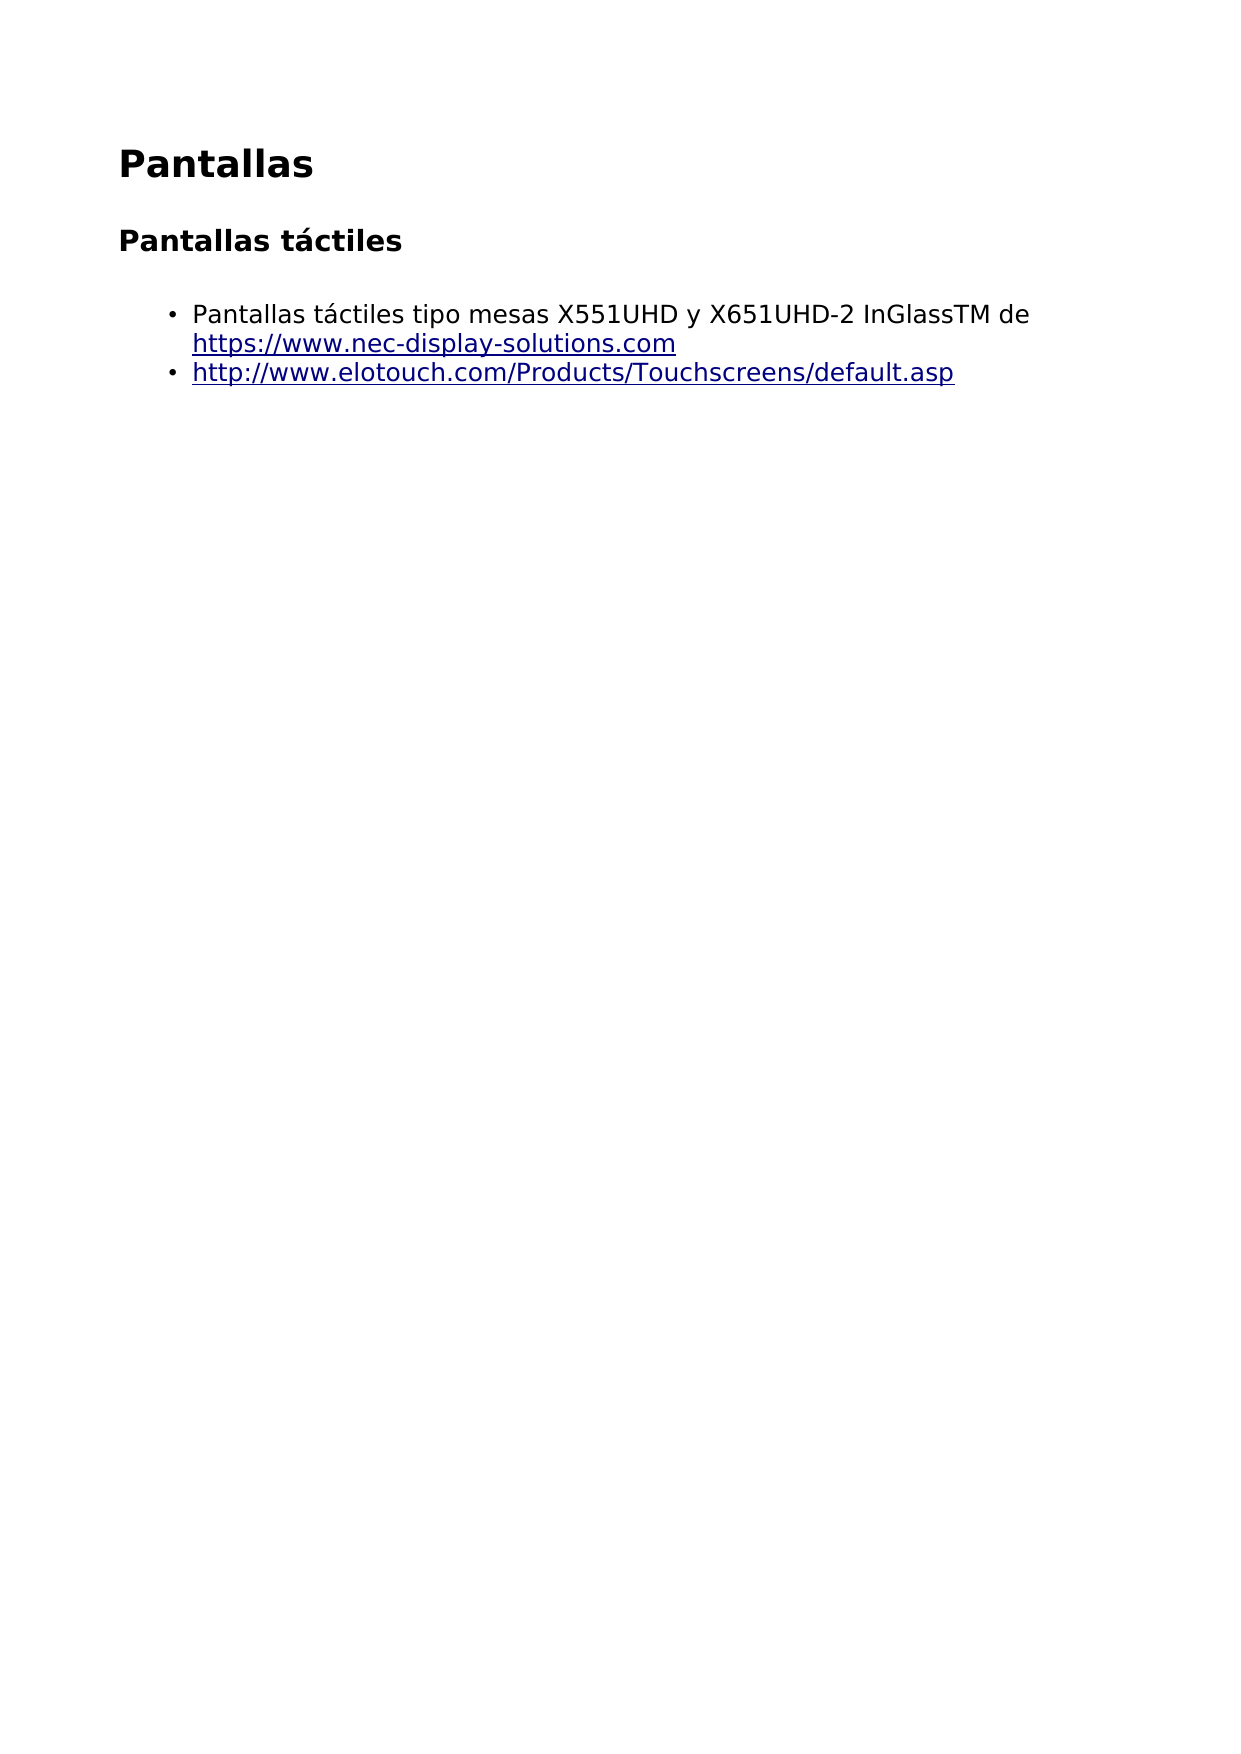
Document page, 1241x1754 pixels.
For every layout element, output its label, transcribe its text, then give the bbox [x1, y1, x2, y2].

list http://www.elotouch.com/Products/Touchscreens/default.asp [177, 358, 1122, 388]
list Pantallas táctiles tipo mesas X551UHD y X651UHD-2 InGlassTM de https://www.nec-display-solutions.com [177, 300, 1122, 358]
subtitle Pantallas táctiles [118, 224, 1122, 258]
subtitle Pantallas [118, 143, 1122, 187]
